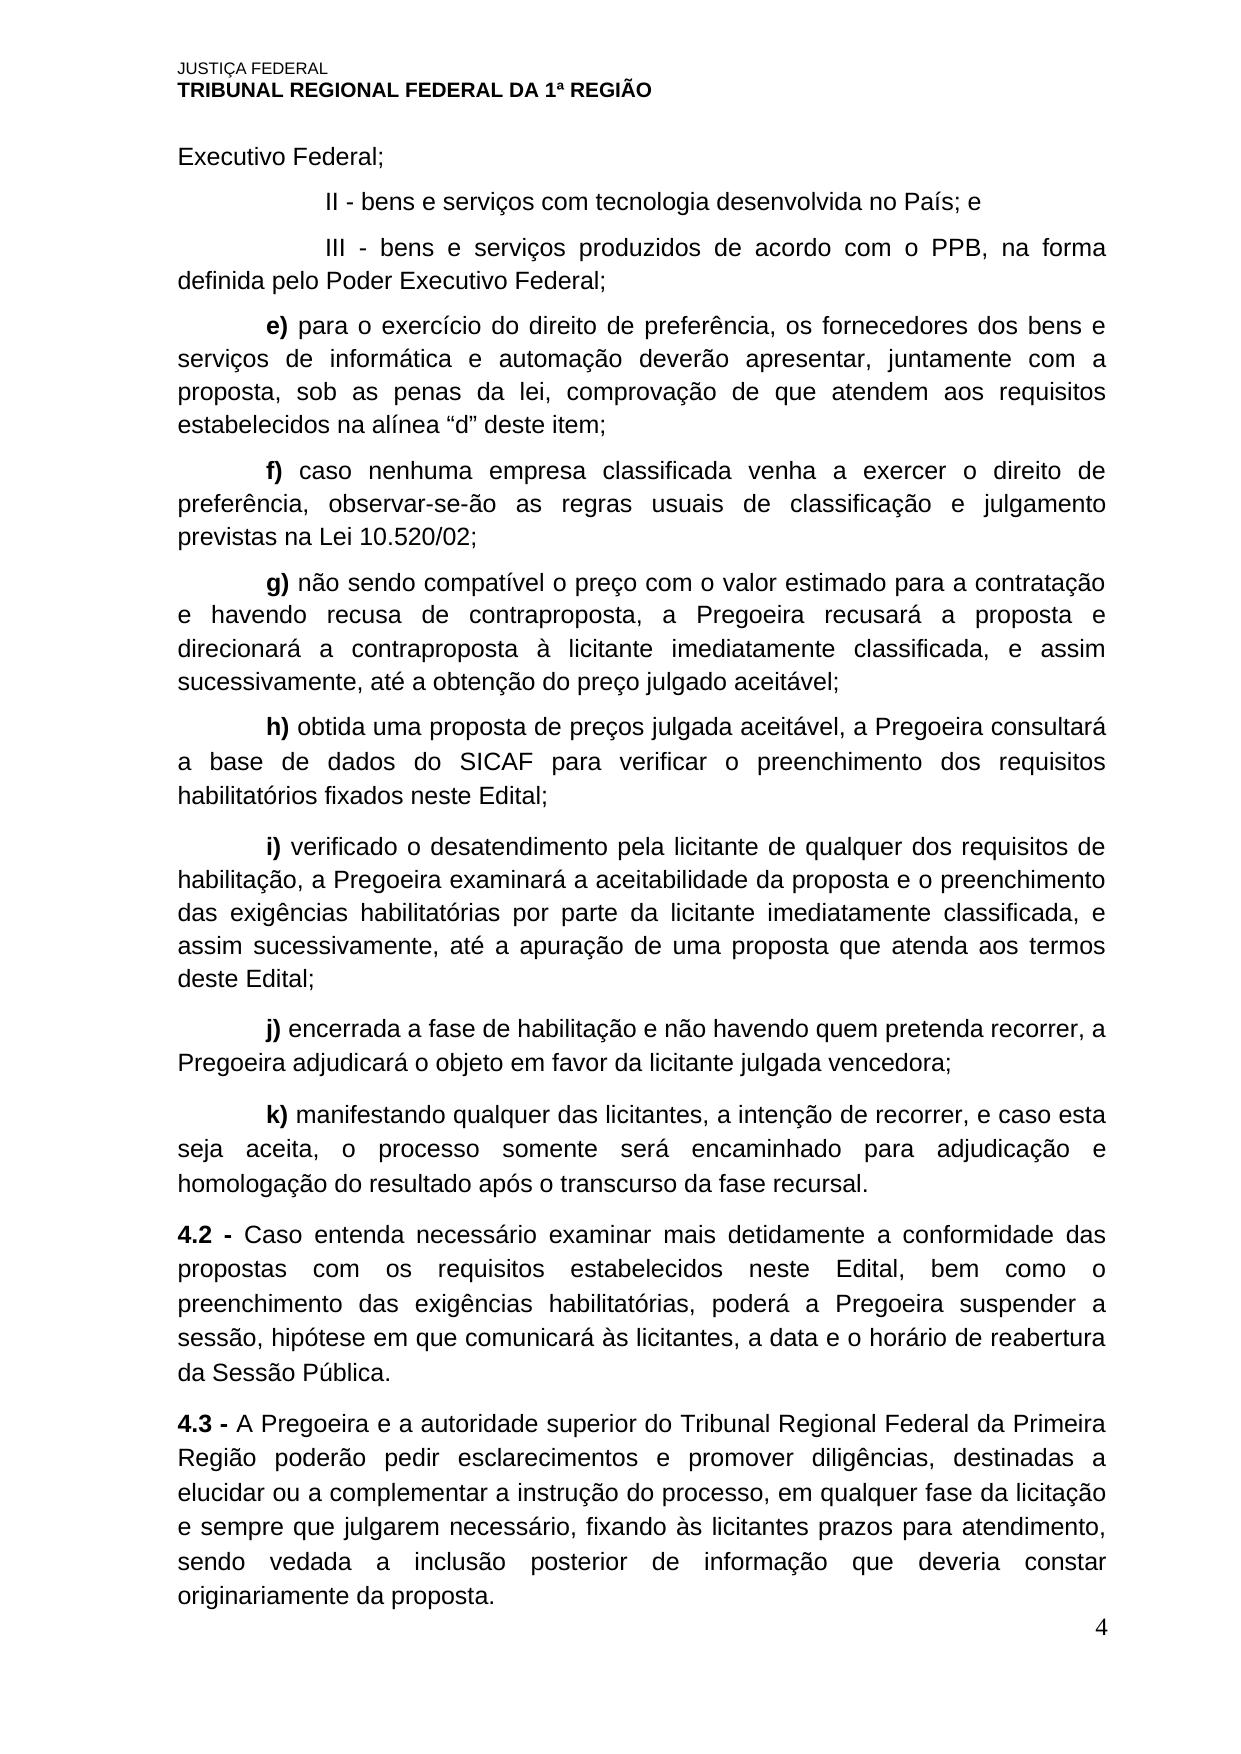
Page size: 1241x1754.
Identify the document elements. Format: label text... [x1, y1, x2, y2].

text f) caso nenhuma empresa classificada venha a exercer o direito de preferência, observar-se-ão as regras usuais de classificação e julgamento previstas na Lei 10.520/02; [177, 456, 1107, 551]
list h) obtida uma proposta de preços julgada aceitável, a Pregoeira consultará a base de dados do SICAF para verificar o preenchimento dos requisitos habilitatórios fixados neste Edital; [177, 712, 308, 810]
text g) não sendo compatível o preço com o valor estimado para a contratação e havendo recusa de contraproposta, a Pregoeira recusará a proposta e direcionará a contraproposta à licitante imediatamente classificada, e assim sucessivamente, até a obtenção do preço julgado aceitável; [985, 567, 1107, 695]
text III - bens e serviços produzidos de acordo com o PPB, na forma definida pelo Poder Executivo Federal; [177, 233, 1107, 294]
text e) para o exercício do direito de preferência, os fornecedores dos bens e serviços de informática e automação deverão apresentar, juntamente com a proposta, sob as penas da lei, comprovação de que atendem aos requisitos estabelecidos na alínea “d” deste item; [177, 311, 1107, 439]
list k) manifestando qualquer das licitantes, a intenção de recorrer, e caso esta seja aceita, o processo somente será encaminhado para adjudicação e homologação do resultado após o transcurso da fase recursal. [985, 1099, 1107, 1197]
list j) encerrada a fase de habilitação e não havendo quem pretenda recorrer, a Pregoeira adjudicará o objeto em favor da licitante julgada vencedora; [985, 1014, 1107, 1077]
list 4.3 - A Pregoeira e a autoridade superior do Tribunal Regional Federal da Primeira Região poderão pedir esclarecimentos e promover diligências, destinadas a elucidar ou a complementar a instrução do processo, em qualquer fase da licitação e sempre que julgarem necessário, fixando às licitantes prazos para atendimento, sendo vedada a inclusão posterior de informação que deveria constar originariamente da proposta. [177, 1409, 1107, 1610]
list h) obtida uma proposta de preços julgada aceitável, a Pregoeira consultará a base de dados do SICAF para verificar o preenchimento dos requisitos habilitatórios fixados neste Edital; [985, 712, 1107, 810]
text g) não sendo compatível o preço com o valor estimado para a contratação e havendo recusa de contraproposta, a Pregoeira recusará a proposta e direcionará a contraproposta à licitante imediatamente classificada, e assim sucessivamente, até a obtenção do preço julgado aceitável; [177, 567, 308, 695]
list j) encerrada a fase de habilitação e não havendo quem pretenda recorrer, a Pregoeira adjudicará o objeto em favor da licitante julgada vencedora; [177, 1014, 308, 1077]
list k) manifestando qualquer das licitantes, a intenção de recorrer, e caso esta seja aceita, o processo somente será encaminhado para adjudicação e homologação do resultado após o transcurso da fase recursal. [177, 1099, 308, 1197]
text Executivo Federal; [177, 142, 1107, 171]
list 4.2 - Caso entenda necessário examinar mais detidamente a conformidade das propostas com os requisitos estabelecidos neste Edital, bem como o preenchimento das exigências habilitatórias, poderá a Pregoeira suspender a sessão, hipótese em que comunicará às licitantes, a data e o horário de reabertura da Sessão Pública. [177, 1220, 1107, 1386]
list i) verificado o desatendimento pela licitante de qualquer dos requisitos de habilitação, a Pregoeira examinará a aceitabilidade da proposta e o preenchimento das exigências habilitatórias por parte da licitante imediatamente classificada, e assim sucessivamente, até a apuração de uma proposta que atenda aos termos deste Edital; [985, 832, 1107, 993]
text II - bens e serviços com tecnologia desenvolvida no País; e [177, 187, 1107, 216]
list i) verificado o desatendimento pela licitante de qualquer dos requisitos de habilitação, a Pregoeira examinará a aceitabilidade da proposta e o preenchimento das exigências habilitatórias por parte da licitante imediatamente classificada, e assim sucessivamente, até a apuração de uma proposta que atenda aos termos deste Edital; [177, 832, 308, 993]
